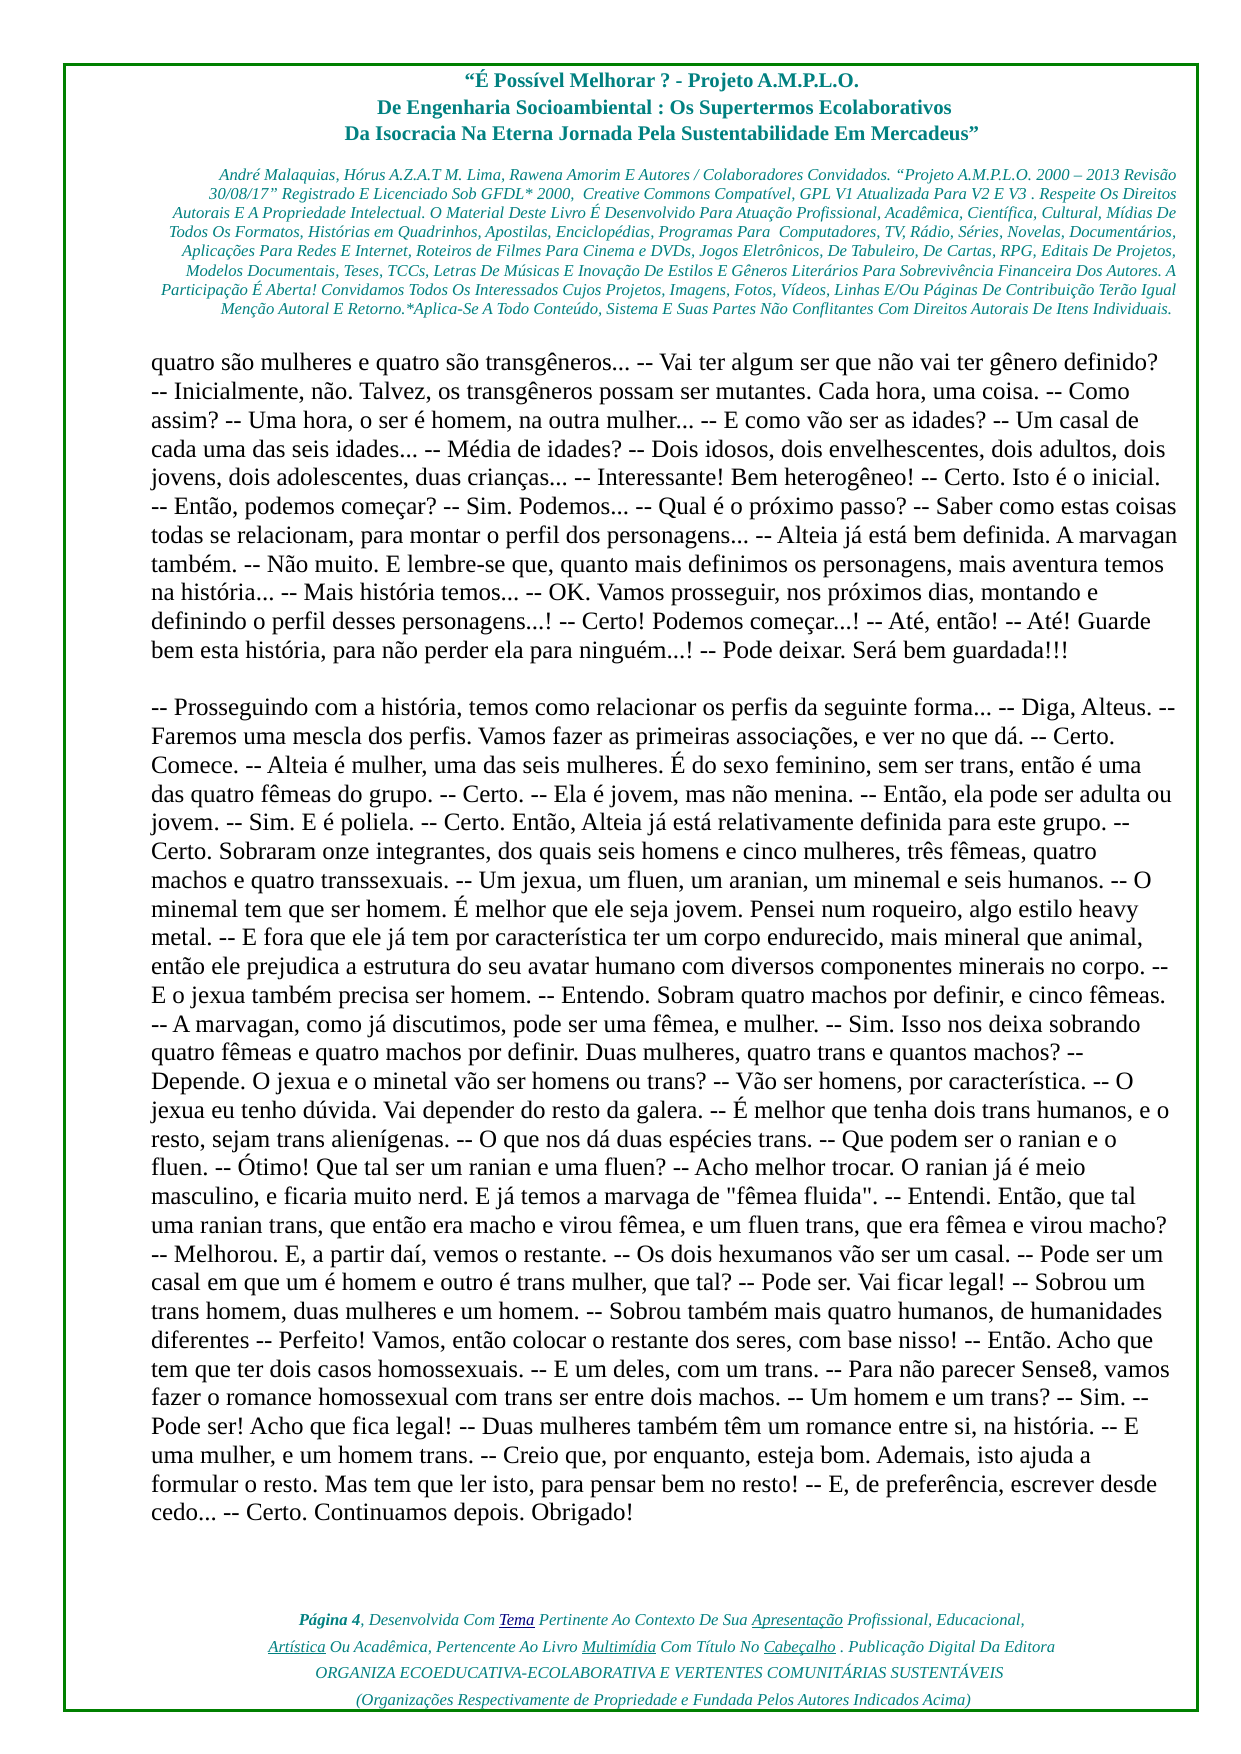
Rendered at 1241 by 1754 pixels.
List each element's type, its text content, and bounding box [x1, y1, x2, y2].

text -- Prosseguindo com a história, temos como relacionar os perfis da seguinte forma... -- Diga, Alteus. -- Faremos uma mescla dos perfis. Vamos fazer as primeiras associações, e ver no que dá. -- Certo. Comece. -- Alteia é mulher, uma das seis mulheres. É do sexo feminino, sem ser trans, então é uma das quatro fêmeas do grupo. -- Certo. -- Ela é jovem, mas não menina. -- Então, ela pode ser adulta ou jovem. -- Sim. E é poliela. -- Certo. Então, Alteia já está relativamente definida para este grupo. -- Certo. Sobraram onze integrantes, dos quais seis homens e cinco mulheres, três fêmeas, quatro machos e quatro transsexuais. -- Um jexua, um fluen, um aranian, um minemal e seis humanos. -- O minemal tem que ser homem. É melhor que ele seja jovem. Pensei num roqueiro, algo estilo heavy metal. -- E fora que ele já tem por característica ter um corpo endurecido, mais mineral que animal, então ele prejudica a estrutura do seu avatar humano com diversos componentes minerais no corpo. -- E o jexua também precisa ser homem. -- Entendo. Sobram quatro machos por definir, e cinco fêmeas. -- A marvagan, como já discutimos, pode ser uma fêmea, e mulher. -- Sim. Isso nos deixa sobrando quatro fêmeas e quatro machos por definir. Duas mulheres, quatro trans e quantos machos? -- Depende. O jexua e o minetal vão ser homens ou trans? -- Vão ser homens, por característica. -- O jexua eu tenho dúvida. Vai depender do resto da galera. -- É melhor que tenha dois trans humanos, e o resto, sejam trans alienígenas. -- O que nos dá duas espécies trans. -- Que podem ser o ranian e o fluen. -- Ótimo! Que tal ser um ranian e uma fluen? -- Acho melhor trocar. O ranian já é meio masculino, e ficaria muito nerd. E já temos a marvaga de "fêmea fluida". -- Entendi. Então, que tal uma ranian trans, que então era macho e virou fêmea, e um fluen trans, que era fêmea e virou macho? -- Melhorou. E, a partir daí, vemos o restante. -- Os dois hexumanos vão ser um casal. -- Pode ser um casal em que um é homem e outro é trans mulher, que tal? -- Pode ser. Vai ficar legal! -- Sobrou um trans homem, duas mulheres e um homem. -- Sobrou também mais quatro humanos, de humanidades diferentes -- Perfeito! Vamos, então colocar o restante dos seres, com base nisso! -- Então. Acho que tem que ter dois casos homossexuais. -- E um deles, com um trans. -- Para não parecer Sense8, vamos fazer o romance homossexual com trans ser entre dois machos. -- Um homem e um trans? -- Sim. -- Pode ser! Acho que fica legal! -- Duas mulheres também têm um romance entre si, na história. -- E uma mulher, e um homem trans. -- Creio que, por enquanto, esteja bom. Ademais, isto ajuda a formular o resto. Mas tem que ler isto, para pensar bem no resto! -- E, de preferência, escrever desde cedo... -- Certo. Continuamos depois. Obrigado! [151, 692, 1178, 1526]
text quatro são mulheres e quatro são transgêneros... -- Vai ter algum ser que não vai ter gênero definido? -- Inicialmente, não. Talvez, os transgêneros possam ser mutantes. Cada hora, uma coisa. -- Como assim? -- Uma hora, o ser é homem, na outra mulher... -- E como vão ser as idades? -- Um casal de cada uma das seis idades... -- Média de idades? -- Dois idosos, dois envelhescentes, dois adultos, dois jovens, dois adolescentes, duas crianças... -- Interessante! Bem heterogêneo! -- Certo. Isto é o inicial. -- Então, podemos começar? -- Sim. Podemos... -- Qual é o próximo passo? -- Saber como estas coisas todas se relacionam, para montar o perfil dos personagens... -- Alteia já está bem definida. A marvagan também. -- Não muito. E lembre-se que, quanto mais definimos os personagens, mais aventura temos na história... -- Mais história temos... -- OK. Vamos prosseguir, nos próximos dias, montando e definindo o perfil desses personagens...! -- Certo! Podemos começar...! -- Até, então! -- Até! Guarde bem esta história, para não perder ela para ninguém...! -- Pode deixar. Será bem guardada!!! [151, 347, 1178, 664]
